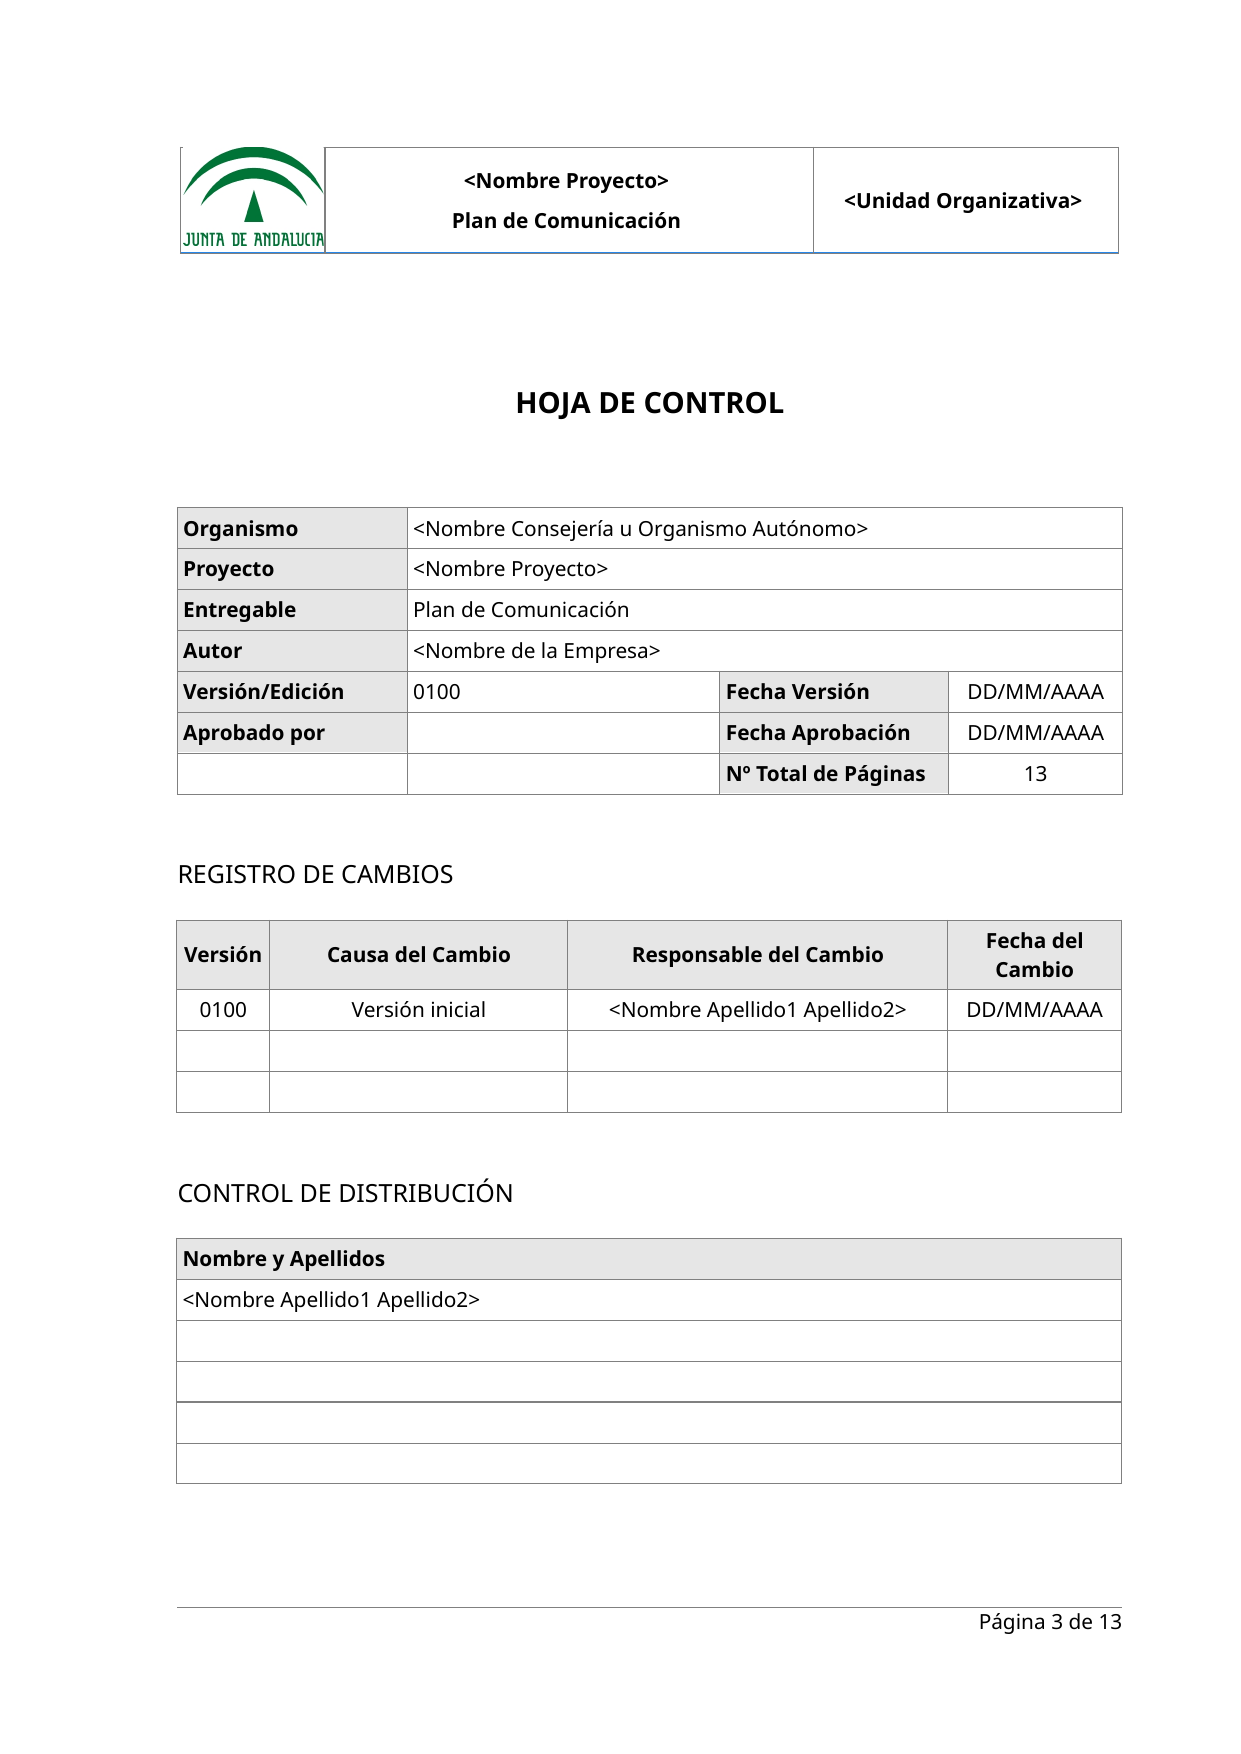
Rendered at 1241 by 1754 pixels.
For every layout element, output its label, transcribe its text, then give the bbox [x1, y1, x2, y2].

text REGISTRO DE CAMBIOS [177, 857, 1122, 891]
table_cell DD/MM/AAAA [949, 713, 1122, 752]
table_cell [948, 1031, 1121, 1071]
table_header Versión [177, 921, 269, 989]
table_cell [177, 1321, 1121, 1361]
table_cell Fecha Versión [720, 672, 948, 712]
table_cell 11 [949, 754, 1122, 793]
table_cell [568, 1031, 947, 1071]
table_header Organismo [178, 508, 407, 548]
table_cell Proyecto [178, 549, 407, 589]
table_header Causa del Cambio [270, 921, 567, 989]
table_cell Autor [178, 631, 407, 671]
table_cell Entregable [178, 590, 407, 630]
table_cell [568, 1072, 947, 1112]
text CONTROL DE DISTRIBUCIÓN [177, 1175, 1122, 1209]
picture [183, 147, 324, 246]
table_cell [177, 1362, 1121, 1401]
table_cell [177, 1403, 1121, 1442]
table_cell Aprobado por [178, 713, 407, 752]
table_cell DD/MM/AAAA [948, 990, 1121, 1030]
table_header <Nombre Consejería u Organismo Autónomo> [408, 508, 1122, 548]
table_cell [178, 754, 407, 793]
table_cell DD/MM/AAAA [949, 672, 1122, 712]
table_cell [270, 1072, 567, 1112]
table_cell <Nombre Apellido1 Apellido2> [177, 1280, 1121, 1319]
table_cell <Nombre Apellido1 Apellido2> [568, 990, 947, 1030]
text HOJA DE CONTROL [177, 382, 1122, 422]
table_cell [270, 1031, 567, 1071]
table_cell Versión inicial [270, 990, 567, 1030]
table_cell 0100 [177, 990, 269, 1030]
table_cell 0100 [408, 672, 719, 712]
table_cell <Nombre de la Empresa> [408, 631, 1122, 671]
table_cell Nº Total de Páginas [720, 754, 948, 793]
table_cell [177, 1072, 269, 1112]
table_cell <Nombre Proyecto> [408, 549, 1122, 589]
table_header Responsable del Cambio [568, 921, 947, 989]
table_header Nombre y Apellidos [177, 1239, 1121, 1279]
table_cell [408, 713, 719, 752]
table_cell [408, 754, 719, 793]
table_cell [948, 1072, 1121, 1112]
table_cell [177, 1444, 1121, 1483]
table_cell Versión/Edición [178, 672, 407, 712]
table_cell Fecha Aprobación [720, 713, 948, 752]
table_cell Plan de Comunicación [408, 590, 1122, 630]
table_header Fecha del Cambio [948, 921, 1121, 989]
table_cell [177, 1031, 269, 1071]
